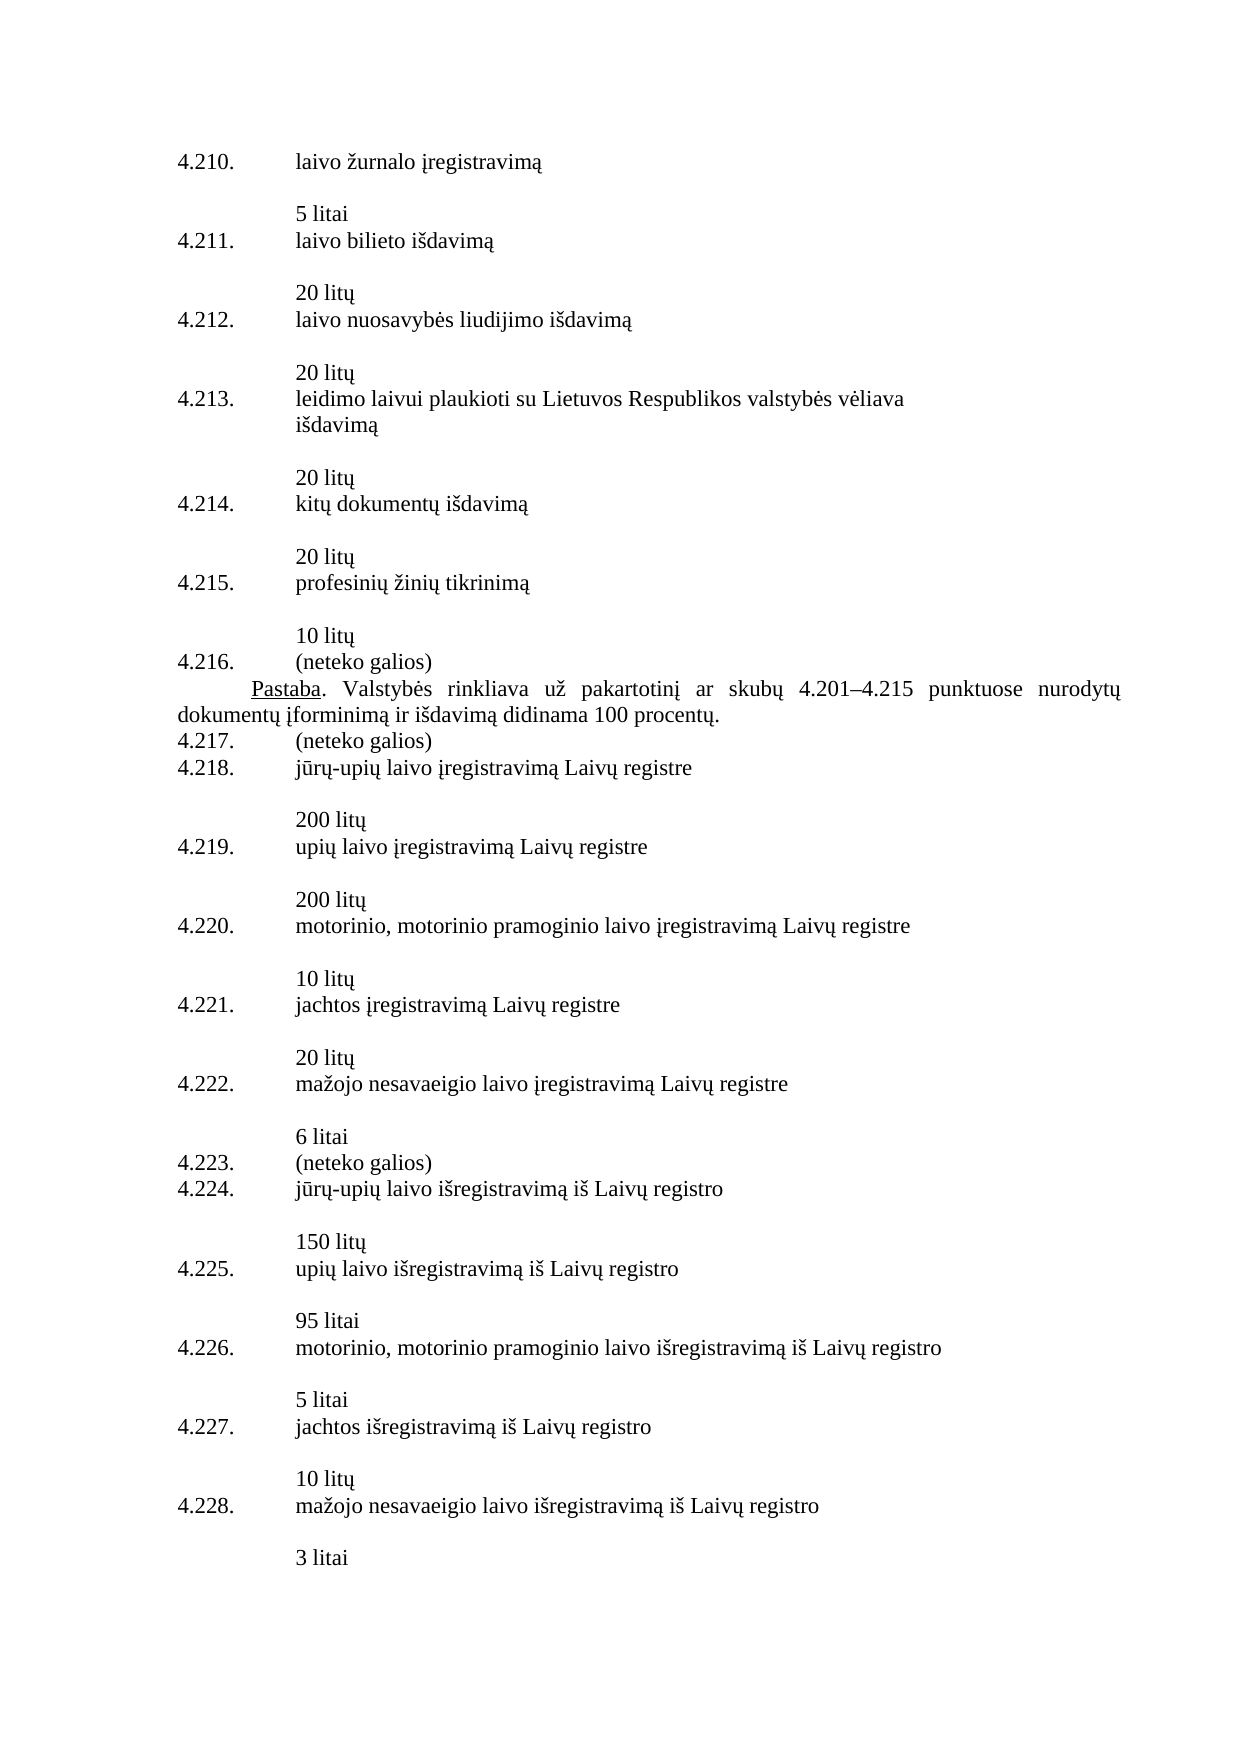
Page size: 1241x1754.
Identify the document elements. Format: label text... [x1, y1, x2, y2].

text 4.212. laivo nuosavybės liudijimo išdavimą 20 litų [177, 306, 945, 385]
text 4.224. jūrų-upių laivo išregistravimą iš Laivų registro 150 litų [177, 1176, 945, 1254]
text 4.219. upių laivo įregistravimą Laivų registre 200 litų [177, 833, 945, 912]
text 4.217. (neteko galios) [177, 727, 945, 754]
text Pastaba. Valstybės rinkliava už pakartotinį ar skubų 4.201–4.215 punktuose nurodytų dokumentų įforminimą ir išdavimą didinama 100 procentų. [177, 675, 1122, 727]
text 4.221. jachtos įregistravimą Laivų registre 20 litų [177, 991, 945, 1070]
text 4.228. mažojo nesavaeigio laivo išregistravimą iš Laivų registro 3 litai [177, 1492, 945, 1571]
text 4.214. kitų dokumentų išdavimą 20 litų [177, 490, 945, 569]
text 4.210. laivo žurnalo įregistravimą 5 litai [177, 148, 945, 227]
text 4.218. jūrų-upių laivo įregistravimą Laivų registre 200 litų [177, 754, 945, 833]
text 4.225. upių laivo išregistravimą iš Laivų registro 95 litai [177, 1254, 945, 1334]
text 4.222. mažojo nesavaeigio laivo įregistravimą Laivų registre 6 litai [177, 1070, 945, 1149]
text 4.220. motorinio, motorinio pramoginio laivo įregistravimą Laivų registre 10 litų [177, 912, 945, 991]
text 4.227. jachtos išregistravimą iš Laivų registro 10 litų [177, 1413, 945, 1492]
text 4.223. (neteko galios) [177, 1149, 945, 1176]
text 4.226. motorinio, motorinio pramoginio laivo išregistravimą iš Laivų registro 5 litai [177, 1334, 945, 1413]
text 4.211. laivo bilieto išdavimą 20 litų [177, 227, 945, 306]
text 4.215. profesinių žinių tikrinimą 10 litų [177, 569, 945, 648]
text 4.216. (neteko galios) [177, 648, 945, 675]
text 4.213. leidimo laivui plaukioti su Lietuvos Respublikos valstybės vėliava išdavimą 20 litų [177, 385, 945, 490]
